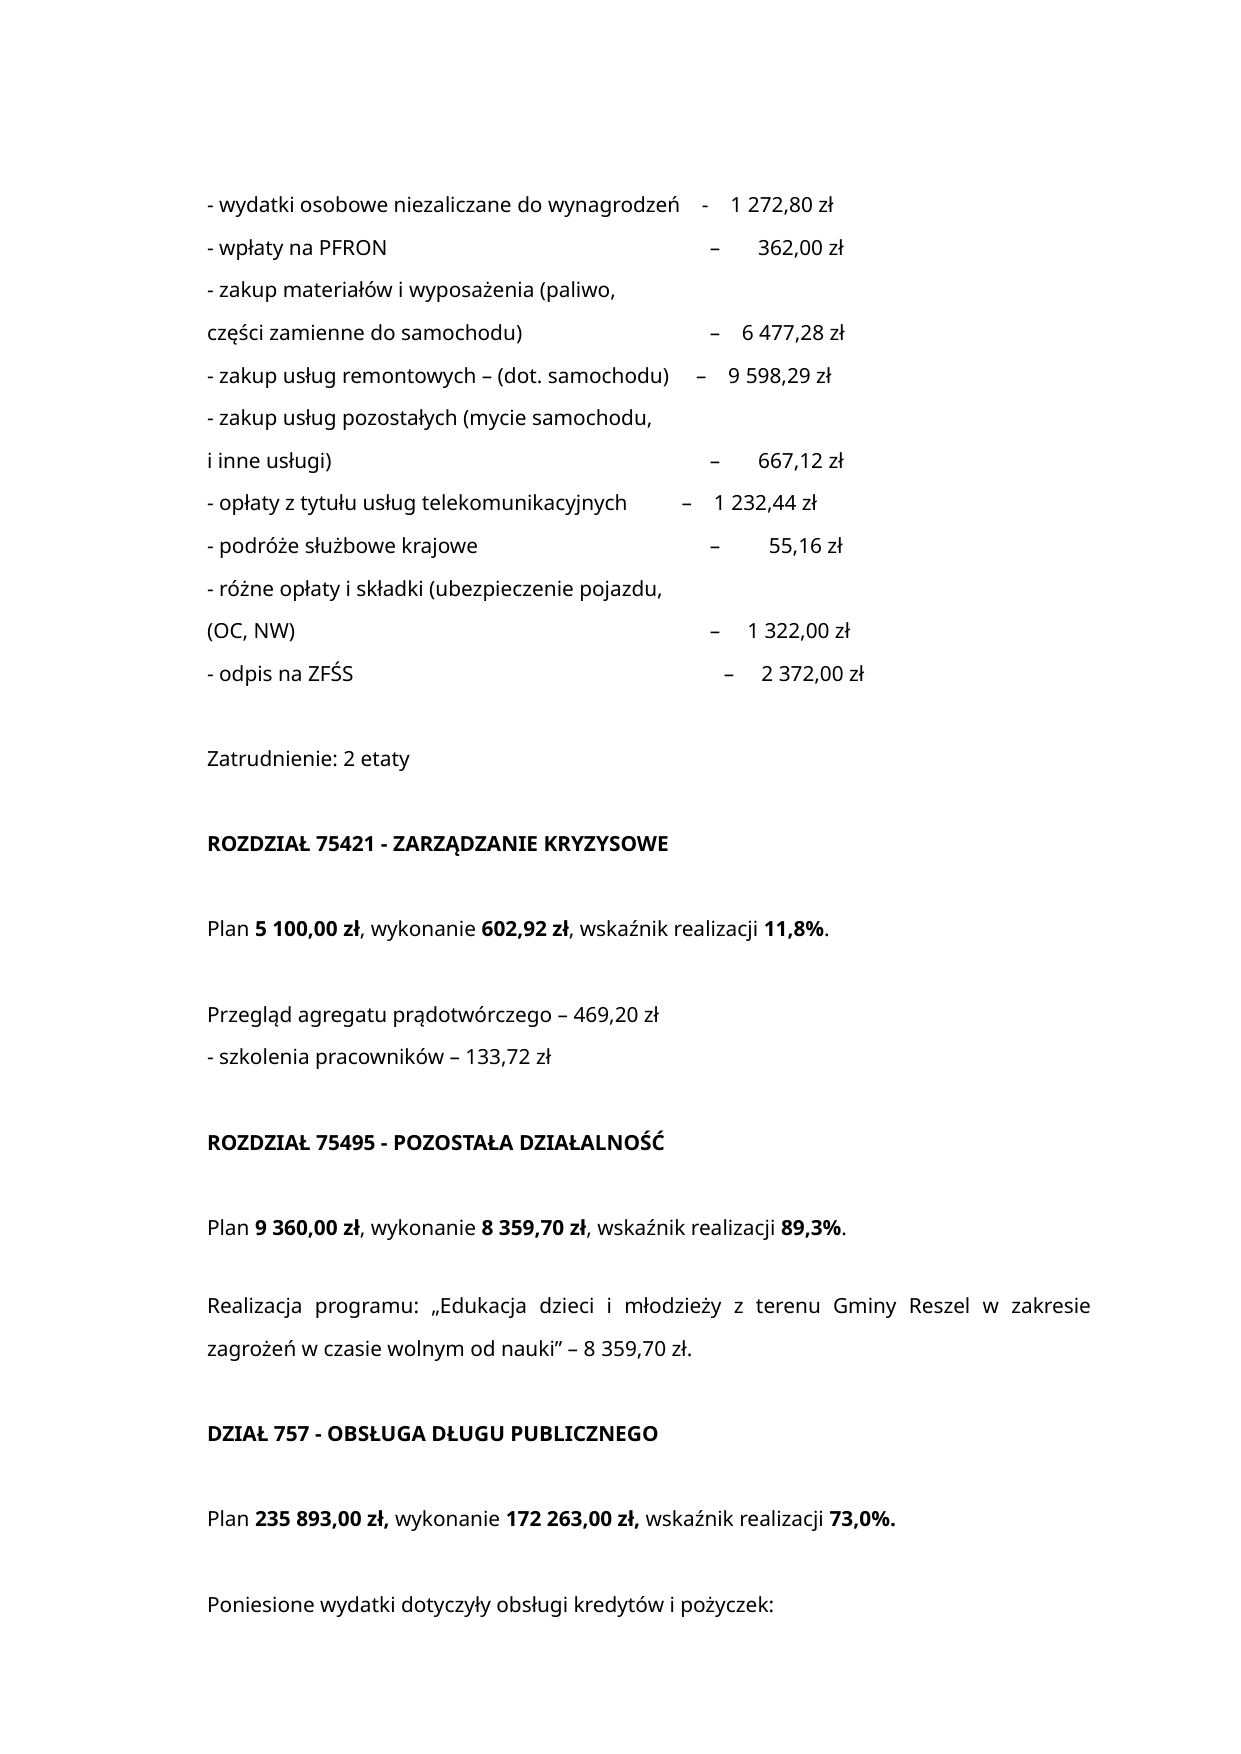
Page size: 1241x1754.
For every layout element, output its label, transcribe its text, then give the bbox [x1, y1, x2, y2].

text Poniesione wydatki dotyczyły obsługi kredytów i pożyczek: [207, 1590, 1092, 1618]
text - wydatki osobowe niezaliczane do wynagrodzeń - 1 272,80 zł [207, 190, 1092, 219]
text ROZDZIAŁ 75421 - ZARZĄDZANIE KRYZYSOWE [207, 829, 1092, 858]
text Zatrudnienie: 2 etaty [207, 744, 1092, 773]
text - odpis na ZFŚS – 2 372,00 zł [207, 659, 1092, 687]
text (OC, NW) – 1 322,00 zł [207, 616, 1092, 645]
text - opłaty z tytułu usług telekomunikacyjnych – 1 232,44 zł [207, 488, 1092, 517]
text - zakup usług pozostałych (mycie samochodu, [207, 403, 1092, 432]
text i inne usługi) – 667,12 zł [207, 446, 1092, 474]
text Realizacja programu: „Edukacja dzieci i młodzieży z terenu Gminy Reszel w zakresie zagrożeń w czasie wolnym od nauki” – 8 359,70 zł. [207, 1291, 1092, 1362]
text - zakup usług remontowych – (dot. samochodu) – 9 598,29 zł [207, 361, 1092, 389]
text Plan 9 360,00 zł, wykonanie 8 359,70 zł, wskaźnik realizacji 89,3%. [207, 1213, 1092, 1241]
text ROZDZIAŁ 75495 - POZOSTAŁA DZIAŁALNOŚĆ [207, 1128, 1092, 1156]
text Plan 235 893,00 zł, wykonanie 172 263,00 zł, wskaźnik realizacji 73,0%. [207, 1504, 1092, 1533]
text - różne opłaty i składki (ubezpieczenie pojazdu, [207, 574, 1092, 602]
text Plan 5 100,00 zł, wykonanie 602,92 zł, wskaźnik realizacji 11,8%. [207, 914, 1092, 943]
text - szkolenia pracowników – 133,72 zł [207, 1042, 1092, 1071]
text - wpłaty na PFRON – 362,00 zł [207, 233, 1092, 261]
subtitle DZIAŁ 757 - OBSŁUGA DŁUGU PUBLICZNEGO [207, 1419, 1092, 1448]
text - zakup materiałów i wyposażenia (paliwo, [207, 276, 1092, 304]
text - podróże służbowe krajowe – 55,16 zł [207, 531, 1092, 559]
text części zamienne do samochodu) – 6 477,28 zł [207, 318, 1092, 347]
text Przegląd agregatu prądotwórczego – 469,20 zł [207, 1000, 1092, 1028]
